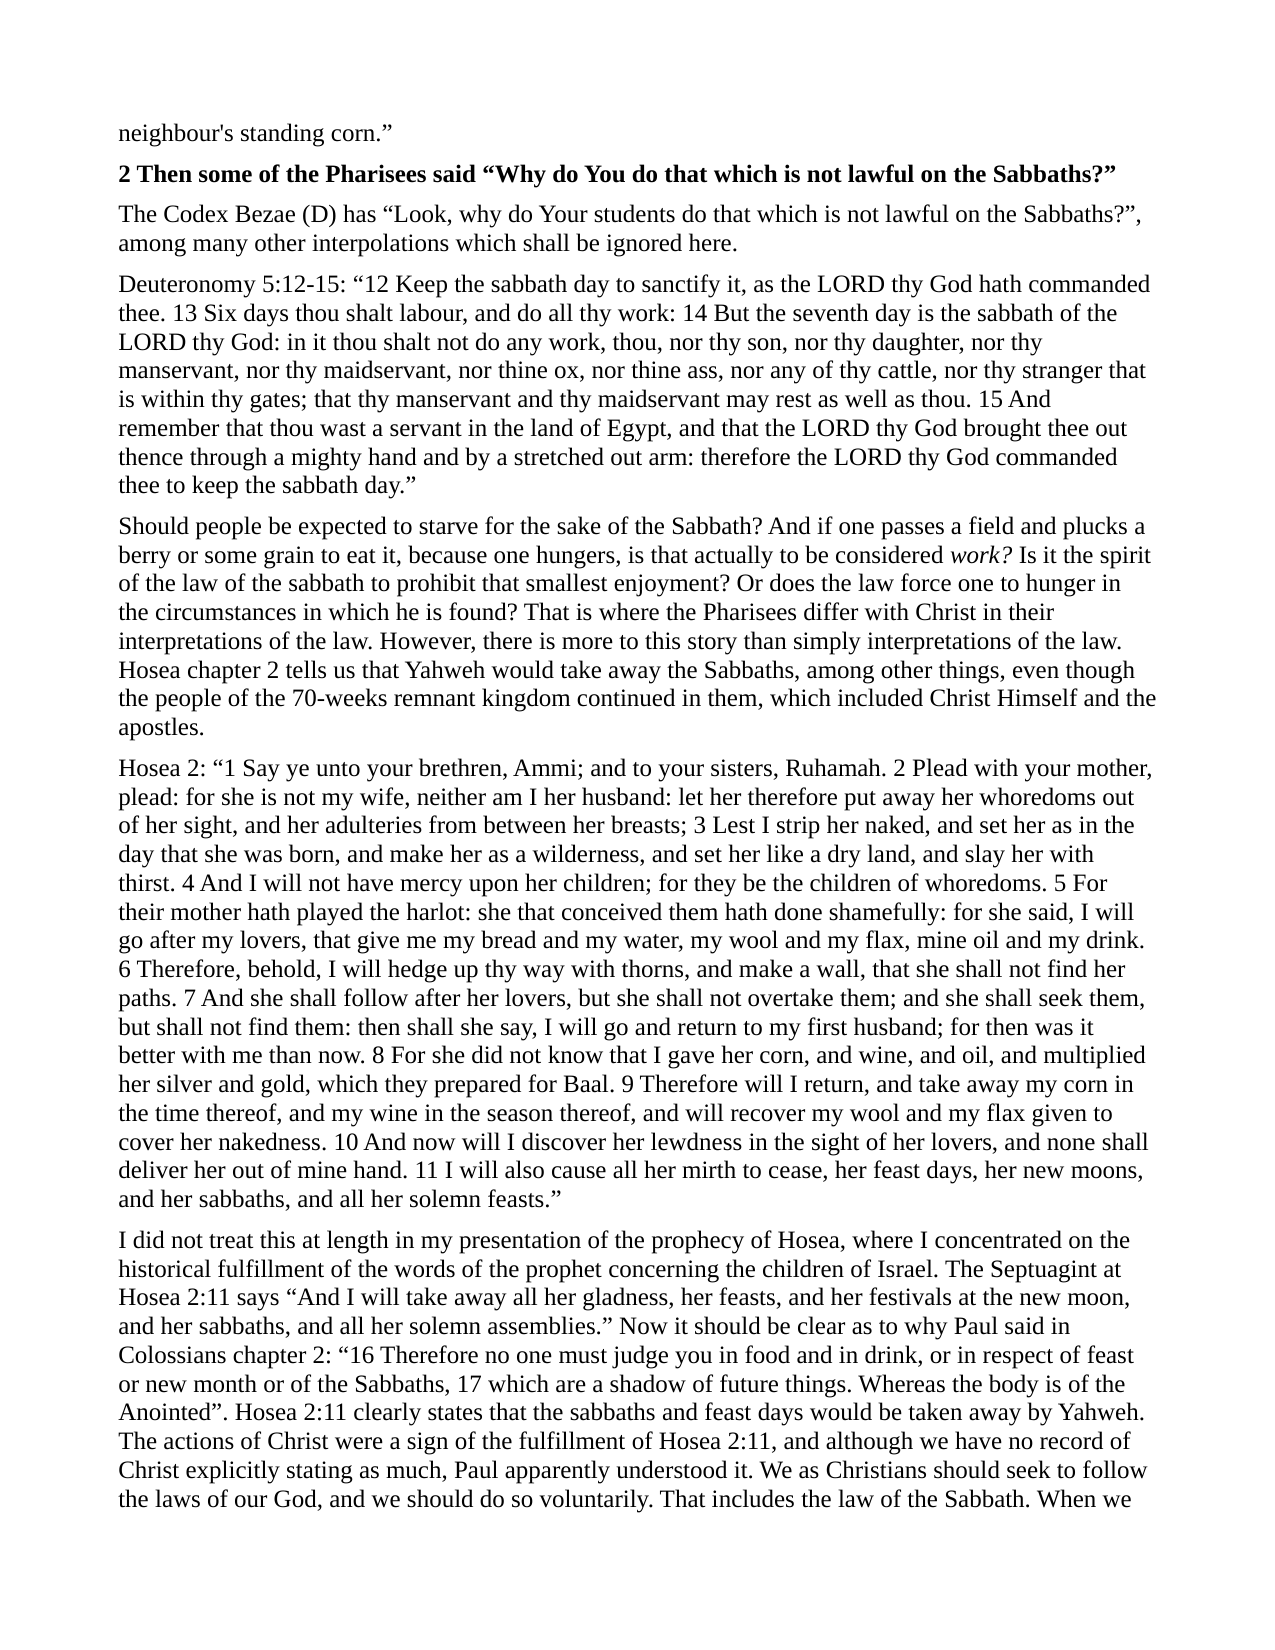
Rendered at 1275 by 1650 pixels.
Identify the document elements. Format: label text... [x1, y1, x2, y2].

text neighbour's standing corn.” [118, 118, 1157, 147]
text The Codex Bezae (D) has “Look, why do Your students do that which is not lawful on the Sabbaths?”, among many other interpolations which shall be ignored here. [118, 199, 1157, 257]
text 2 Then some of the Pharisees said “Why do You do that which is not lawful on the Sabbaths?” [118, 159, 1157, 188]
text Hosea 2: “1 Say ye unto your brethren, Ammi; and to your sisters, Ruhamah. 2 Plead with your mother, plead: for she is not my wife, neither am I her husband: let her therefore put away her whoredoms out of her sight, and her adulteries from between her breasts; 3 Lest I strip her naked, and set her as in the day that she was born, and make her as a wilderness, and set her like a dry land, and slay her with thirst. 4 And I will not have mercy upon her children; for they be the children of whoredoms. 5 For their mother hath played the harlot: she that conceived them hath done shamefully: for she said, I will go after my lovers, that give me my bread and my water, my wool and my flax, mine oil and my drink. 6 Therefore, behold, I will hedge up thy way with thorns, and make a wall, that she shall not find her paths. 7 And she shall follow after her lovers, but she shall not overtake them; and she shall seek them, but shall not find them: then shall she say, I will go and return to my first husband; for then was it better with me than now. 8 For she did not know that I gave her corn, and wine, and oil, and multiplied her silver and gold, which they prepared for Baal. 9 Therefore will I return, and take away my corn in the time thereof, and my wine in the season thereof, and will recover my wool and my flax given to cover her nakedness. 10 And now will I discover her lewdness in the sight of her lovers, and none shall deliver her out of mine hand. 11 I will also cause all her mirth to cease, her feast days, her new moons, and her sabbaths, and all her solemn feasts.” [118, 753, 1157, 1213]
text Should people be expected to starve for the sake of the Sabbath? And if one passes a field and plucks a berry or some grain to eat it, because one hungers, is that actually to be considered work? Is it the spirit of the law of the sabbath to prohibit that smallest enjoyment? Or does the law force one to hunger in the circumstances in which he is found? That is where the Pharisees differ with Christ in their interpretations of the law. However, there is more to this story than simply interpretations of the law. Hosea chapter 2 tells us that Yahweh would take away the Sabbaths, among other things, even though the people of the 70-weeks remnant kingdom continued in them, which included Christ Himself and the apostles. [118, 511, 1157, 741]
text I did not treat this at length in my presentation of the prophecy of Hosea, where I concentrated on the historical fulfillment of the words of the prophet concerning the children of Israel. The Septuagint at Hosea 2:11 says “And I will take away all her gladness, her feasts, and her festivals at the new moon, and her sabbaths, and all her solemn assemblies.” Now it should be clear as to why Paul said in Colossians chapter 2: “16 Therefore no one must judge you in food and in drink, or in respect of feast or new month or of the Sabbaths, 17 which are a shadow of future things. Whereas the body is of the Anointed”. Hosea 2:11 clearly states that the sabbaths and feast days would be taken away by Yahweh. The actions of Christ were a sign of the fulfillment of Hosea 2:11, and although we have no record of Christ explicitly stating as much, Paul apparently understood it. We as Christians should seek to follow the laws of our God, and we should do so voluntarily. That includes the law of the Sabbath. When we [118, 1225, 1157, 1512]
text Deuteronomy 5:12-15: “12 Keep the sabbath day to sanctify it, as the LORD thy God hath commanded thee. 13 Six days thou shalt labour, and do all thy work: 14 But the seventh day is the sabbath of the LORD thy God: in it thou shalt not do any work, thou, nor thy son, nor thy daughter, nor thy manservant, nor thy maidservant, nor thine ox, nor thine ass, nor any of thy cattle, nor thy stranger that is within thy gates; that thy manservant and thy maidservant may rest as well as thou. 15 And remember that thou wast a servant in the land of Egypt, and that the LORD thy God brought thee out thence through a mighty hand and by a stretched out arm: therefore the LORD thy God commanded thee to keep the sabbath day.” [118, 269, 1157, 499]
